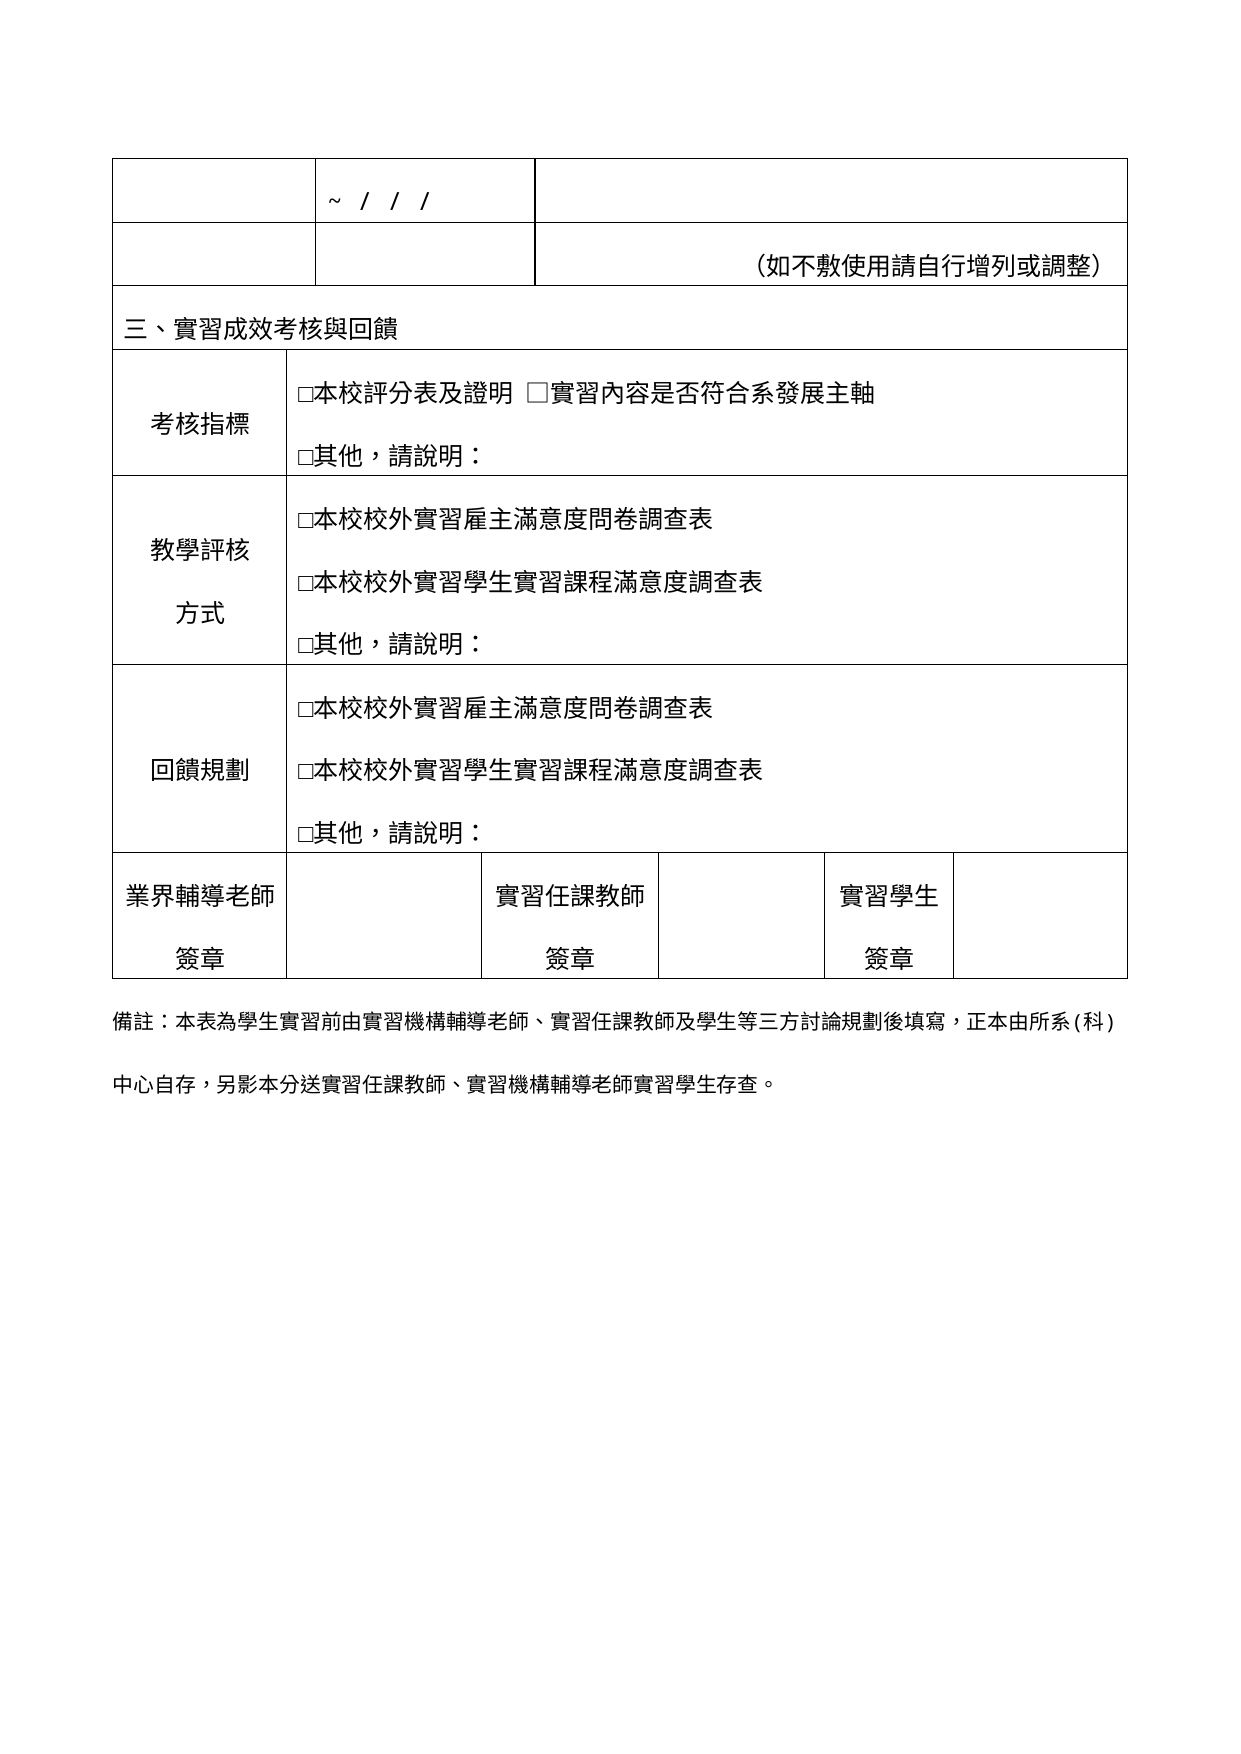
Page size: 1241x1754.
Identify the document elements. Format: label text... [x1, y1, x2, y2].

table_cell [113, 159, 315, 222]
table_cell □本校評分表及證明 □實習內容是否符合系發展主軸 □其他，請說明： [287, 350, 1127, 475]
table_cell ~ / / / [316, 159, 534, 222]
table_cell [536, 159, 1127, 222]
table_cell 業界輔導老師簽章 [113, 853, 286, 978]
table_cell 實習任課教師 簽章 [482, 853, 658, 978]
table_cell [287, 853, 481, 978]
table_cell □本校校外實習雇主滿意度問卷調查表 □本校校外實習學生實習課程滿意度調查表 □其他，請說明： [287, 476, 1127, 663]
table_cell 三、實習成效考核與回饋 [113, 286, 1127, 349]
table_cell 考核指標 [113, 350, 286, 475]
table_cell □本校校外實習雇主滿意度問卷調查表 □本校校外實習學生實習課程滿意度調查表 □其他，請說明： [287, 665, 1127, 852]
table_cell [316, 223, 534, 285]
table_cell 教學評核 方式 [113, 476, 286, 663]
table_cell [113, 223, 315, 285]
table_cell [659, 853, 824, 978]
table_cell （如不敷使用請自行增列或調整） [536, 223, 1127, 285]
text 備註：本表為學生實習前由實習機構輔導老師、實習任課教師及學生等三方討論規劃後填寫，正本由所系(科)中心自存，另影本分送實習任課教師、實習機構輔導老師實習學生存查。 [112, 979, 1128, 1104]
table_cell [954, 853, 1127, 978]
table_cell 實習學生簽章 [825, 853, 953, 978]
table_cell 回饋規劃 [113, 665, 286, 852]
